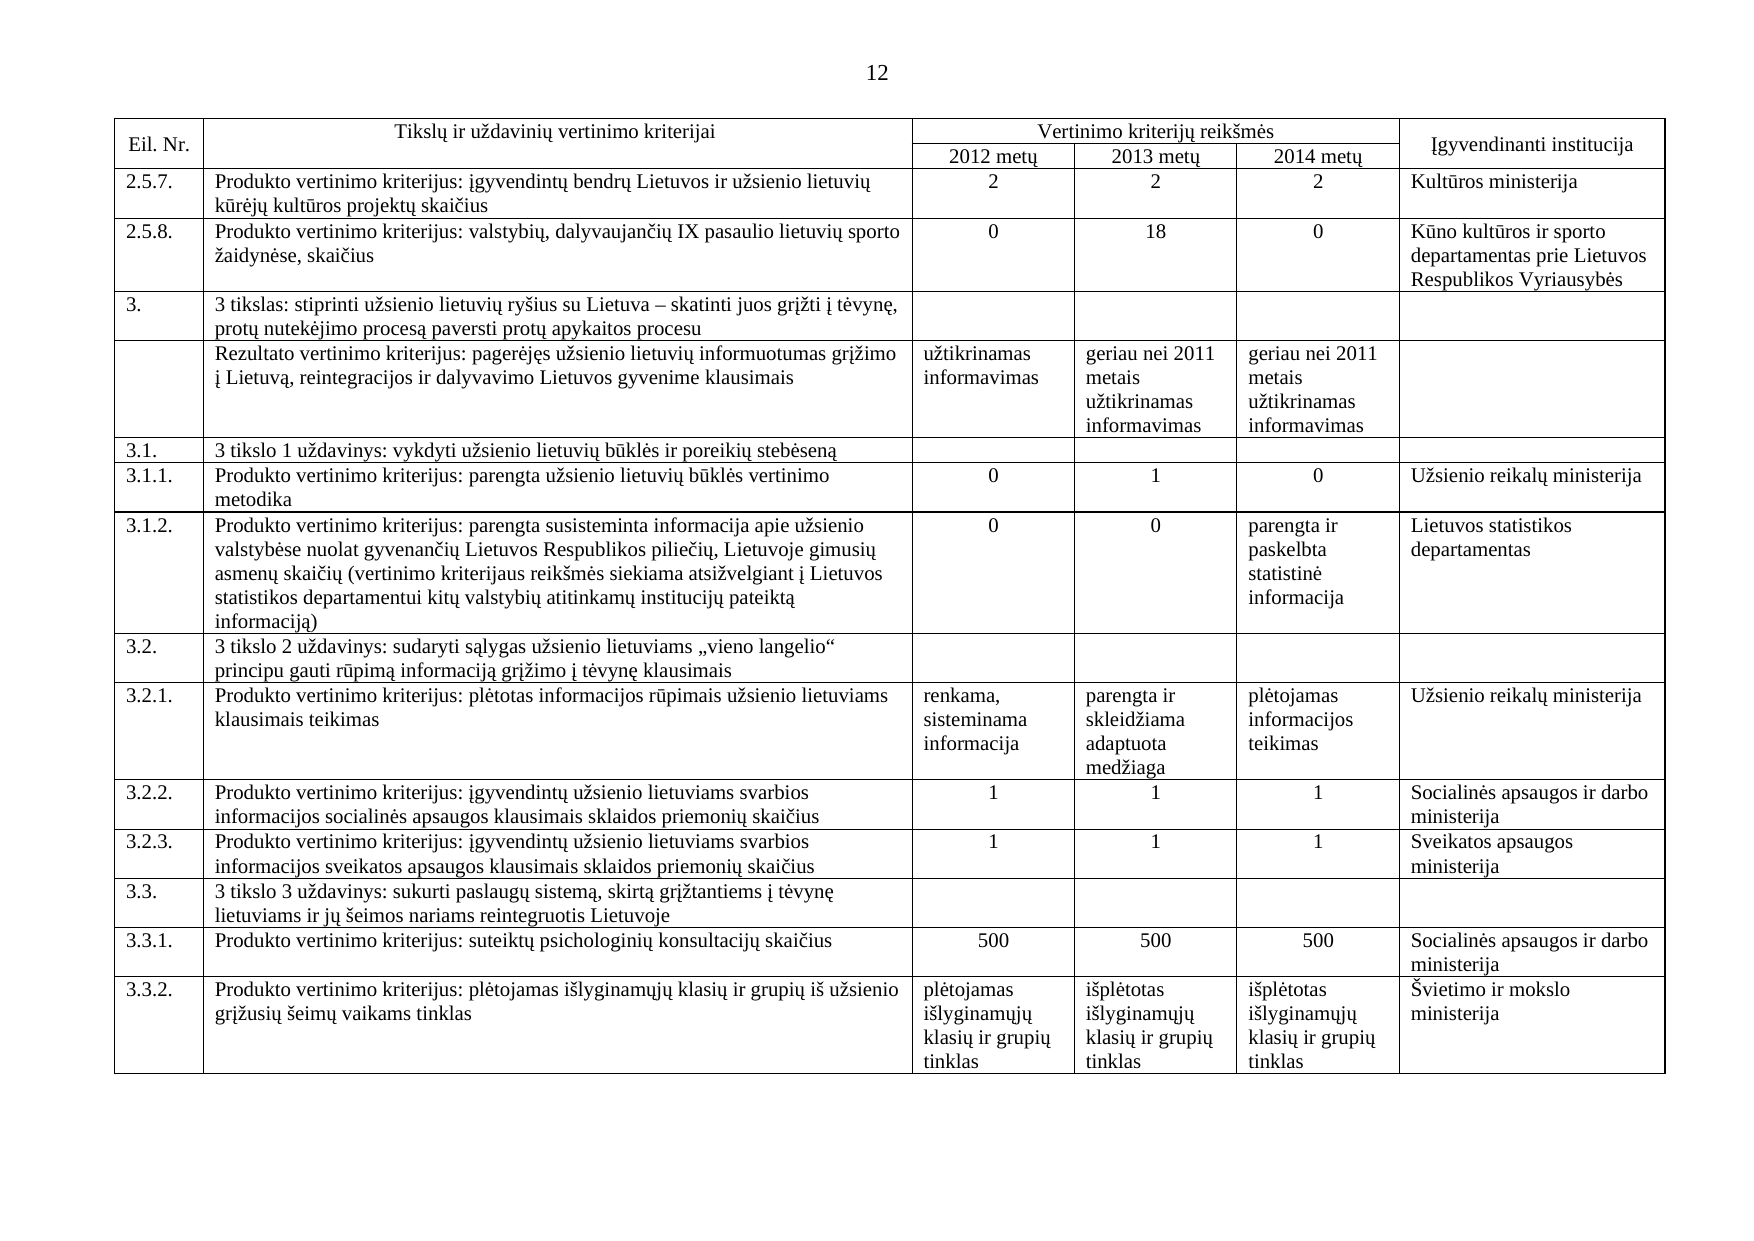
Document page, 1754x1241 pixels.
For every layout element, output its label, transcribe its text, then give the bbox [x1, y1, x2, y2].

table_cell 3.1. [115, 438, 203, 462]
table_cell [1400, 341, 1664, 437]
table_cell geriau nei 2011 metais užtikrinamas informavimas [1075, 341, 1236, 437]
table_cell plėtojamas išlyginamųjų klasių ir grupių tinklas [913, 977, 1074, 1073]
table_cell [1400, 634, 1664, 682]
table_cell Švietimo ir mokslo ministerija [1400, 977, 1664, 1073]
table_cell 2.5.7. [115, 169, 203, 217]
table_cell 3 tikslo 1 uždavinys: vykdyti užsienio lietuvių būklės ir poreikių stebėseną [204, 438, 912, 462]
table_cell 0 [1075, 513, 1236, 633]
table_cell [1075, 634, 1236, 682]
table_cell 2 [1075, 169, 1236, 217]
table_cell [1237, 292, 1399, 340]
table_cell 2014 metų [1237, 144, 1399, 168]
table_cell 3.3.1. [115, 928, 203, 976]
table_cell Kūno kultūros ir sporto departamentas prie Lietuvos Respublikos Vyriausybės [1400, 219, 1664, 291]
table_cell Rezultato vertinimo kriterijus: pagerėjęs užsienio lietuvių informuotumas grįžimo į Lietuvą, reintegracijos ir dalyvavimo Lietuvos gyvenime klausimais [204, 341, 912, 437]
table_cell 1 [913, 780, 1074, 828]
table_cell Produkto vertinimo kriterijus: įgyvendintų užsienio lietuviams svarbios informacijos sveikatos apsaugos klausimais sklaidos priemonių skaičius [204, 830, 912, 878]
table_cell Socialinės apsaugos ir darbo ministerija [1400, 780, 1664, 828]
table_cell [1075, 879, 1236, 927]
table_cell [913, 634, 1074, 682]
table_cell užtikrinamas informavimas [913, 341, 1074, 437]
table_cell 0 [913, 219, 1074, 291]
table_cell 3 tikslo 3 uždavinys: sukurti paslaugų sistemą, skirtą grįžtantiems į tėvynę lietuviams ir jų šeimos nariams reintegruotis Lietuvoje [204, 879, 912, 927]
table_cell [1237, 634, 1399, 682]
table_cell [913, 292, 1074, 340]
table_cell Produkto vertinimo kriterijus: parengta susisteminta informacija apie užsienio valstybėse nuolat gyvenančių Lietuvos Respublikos piliečių, Lietuvoje gimusių asmenų skaičių (vertinimo kriterijaus reikšmės siekiama atsižvelgiant į Lietuvos statistikos departamentui kitų valstybių atitinkamų institucijų pateiktą informaciją) [204, 513, 912, 633]
table_cell Sveikatos apsaugos ministerija [1400, 830, 1664, 878]
table_header Eil. Nr. [115, 119, 203, 168]
table_cell 3. [115, 292, 203, 340]
table_cell Produkto vertinimo kriterijus: įgyvendintų bendrų Lietuvos ir užsienio lietuvių kūrėjų kultūros projektų skaičius [204, 169, 912, 217]
table_cell išplėtotas išlyginamųjų klasių ir grupių tinklas [1075, 977, 1236, 1073]
table_cell [1075, 292, 1236, 340]
table_cell 18 [1075, 219, 1236, 291]
table_cell 0 [1237, 219, 1399, 291]
table_cell Produkto vertinimo kriterijus: valstybių, dalyvaujančių IX pasaulio lietuvių sporto žaidynėse, skaičius [204, 219, 912, 291]
table_cell Užsienio reikalų ministerija [1400, 463, 1664, 511]
table_cell [1075, 438, 1236, 462]
table_cell 1 [1237, 830, 1399, 878]
table_cell 3 tikslas: stiprinti užsienio lietuvių ryšius su Lietuva – skatinti juos grįžti į tėvynę, protų nutekėjimo procesą paversti protų apykaitos procesu [204, 292, 912, 340]
table_cell [115, 341, 203, 437]
table_header Vertinimo kriterijų reikšmės [913, 119, 1399, 143]
table_cell 2 [1237, 169, 1399, 217]
table_cell [913, 438, 1074, 462]
table_cell [1237, 438, 1399, 462]
table_cell 3.1.2. [115, 513, 203, 633]
table_cell 1 [913, 830, 1074, 878]
table_cell 500 [1075, 928, 1236, 976]
table_header Tikslų ir uždavinių vertinimo kriterijai [204, 119, 912, 168]
table_cell 3.1.1. [115, 463, 203, 511]
table_cell 500 [913, 928, 1074, 976]
table_cell 0 [913, 463, 1074, 511]
table_cell Produkto vertinimo kriterijus: įgyvendintų užsienio lietuviams svarbios informacijos socialinės apsaugos klausimais sklaidos priemonių skaičius [204, 780, 912, 828]
table_cell 3.3.2. [115, 977, 203, 1073]
table_cell Produkto vertinimo kriterijus: plėtojamas išlyginamųjų klasių ir grupių iš užsienio grįžusių šeimų vaikams tinklas [204, 977, 912, 1073]
table_cell geriau nei 2011 metais užtikrinamas informavimas [1237, 341, 1399, 437]
table_cell išplėtotas išlyginamųjų klasių ir grupių tinklas [1237, 977, 1399, 1073]
table_cell 3.2.2. [115, 780, 203, 828]
table_cell Produkto vertinimo kriterijus: plėtotas informacijos rūpimais užsienio lietuviams klausimais teikimas [204, 683, 912, 779]
table_cell Socialinės apsaugos ir darbo ministerija [1400, 928, 1664, 976]
table_cell 1 [1075, 780, 1236, 828]
table_cell 1 [1237, 780, 1399, 828]
table_cell 3.2.3. [115, 830, 203, 878]
table_cell Lietuvos statistikos departamentas [1400, 513, 1664, 633]
table_cell plėtojamas informacijos teikimas [1237, 683, 1399, 779]
table_cell 0 [913, 513, 1074, 633]
table_cell Produkto vertinimo kriterijus: parengta užsienio lietuvių būklės vertinimo metodika [204, 463, 912, 511]
table_cell 1 [1075, 463, 1236, 511]
table_cell 2012 metų [913, 144, 1074, 168]
table_cell renkama, sisteminama informacija [913, 683, 1074, 779]
table_cell Produkto vertinimo kriterijus: suteiktų psichologinių konsultacijų skaičius [204, 928, 912, 976]
table_cell [1237, 879, 1399, 927]
table_cell 3.3. [115, 879, 203, 927]
table_cell parengta ir paskelbta statistinė informacija [1237, 513, 1399, 633]
table_cell 2.5.8. [115, 219, 203, 291]
table_cell Užsienio reikalų ministerija [1400, 683, 1664, 779]
table_cell 2 [913, 169, 1074, 217]
table_cell 0 [1237, 463, 1399, 511]
table_cell [913, 879, 1074, 927]
table_cell [1400, 879, 1664, 927]
table_cell [1400, 292, 1664, 340]
table_cell 2013 metų [1075, 144, 1236, 168]
table_cell [1400, 438, 1664, 462]
table_cell 500 [1237, 928, 1399, 976]
table_cell 3.2. [115, 634, 203, 682]
table_cell 3.2.1. [115, 683, 203, 779]
table_header Įgyvendinanti institucija [1400, 119, 1664, 168]
table_cell 3 tikslo 2 uždavinys: sudaryti sąlygas užsienio lietuviams „vieno langelio“ principu gauti rūpimą informaciją grįžimo į tėvynę klausimais [204, 634, 912, 682]
table_cell Kultūros ministerija [1400, 169, 1664, 217]
table_cell parengta ir skleidžiama adaptuota medžiaga [1075, 683, 1236, 779]
table_cell 1 [1075, 830, 1236, 878]
